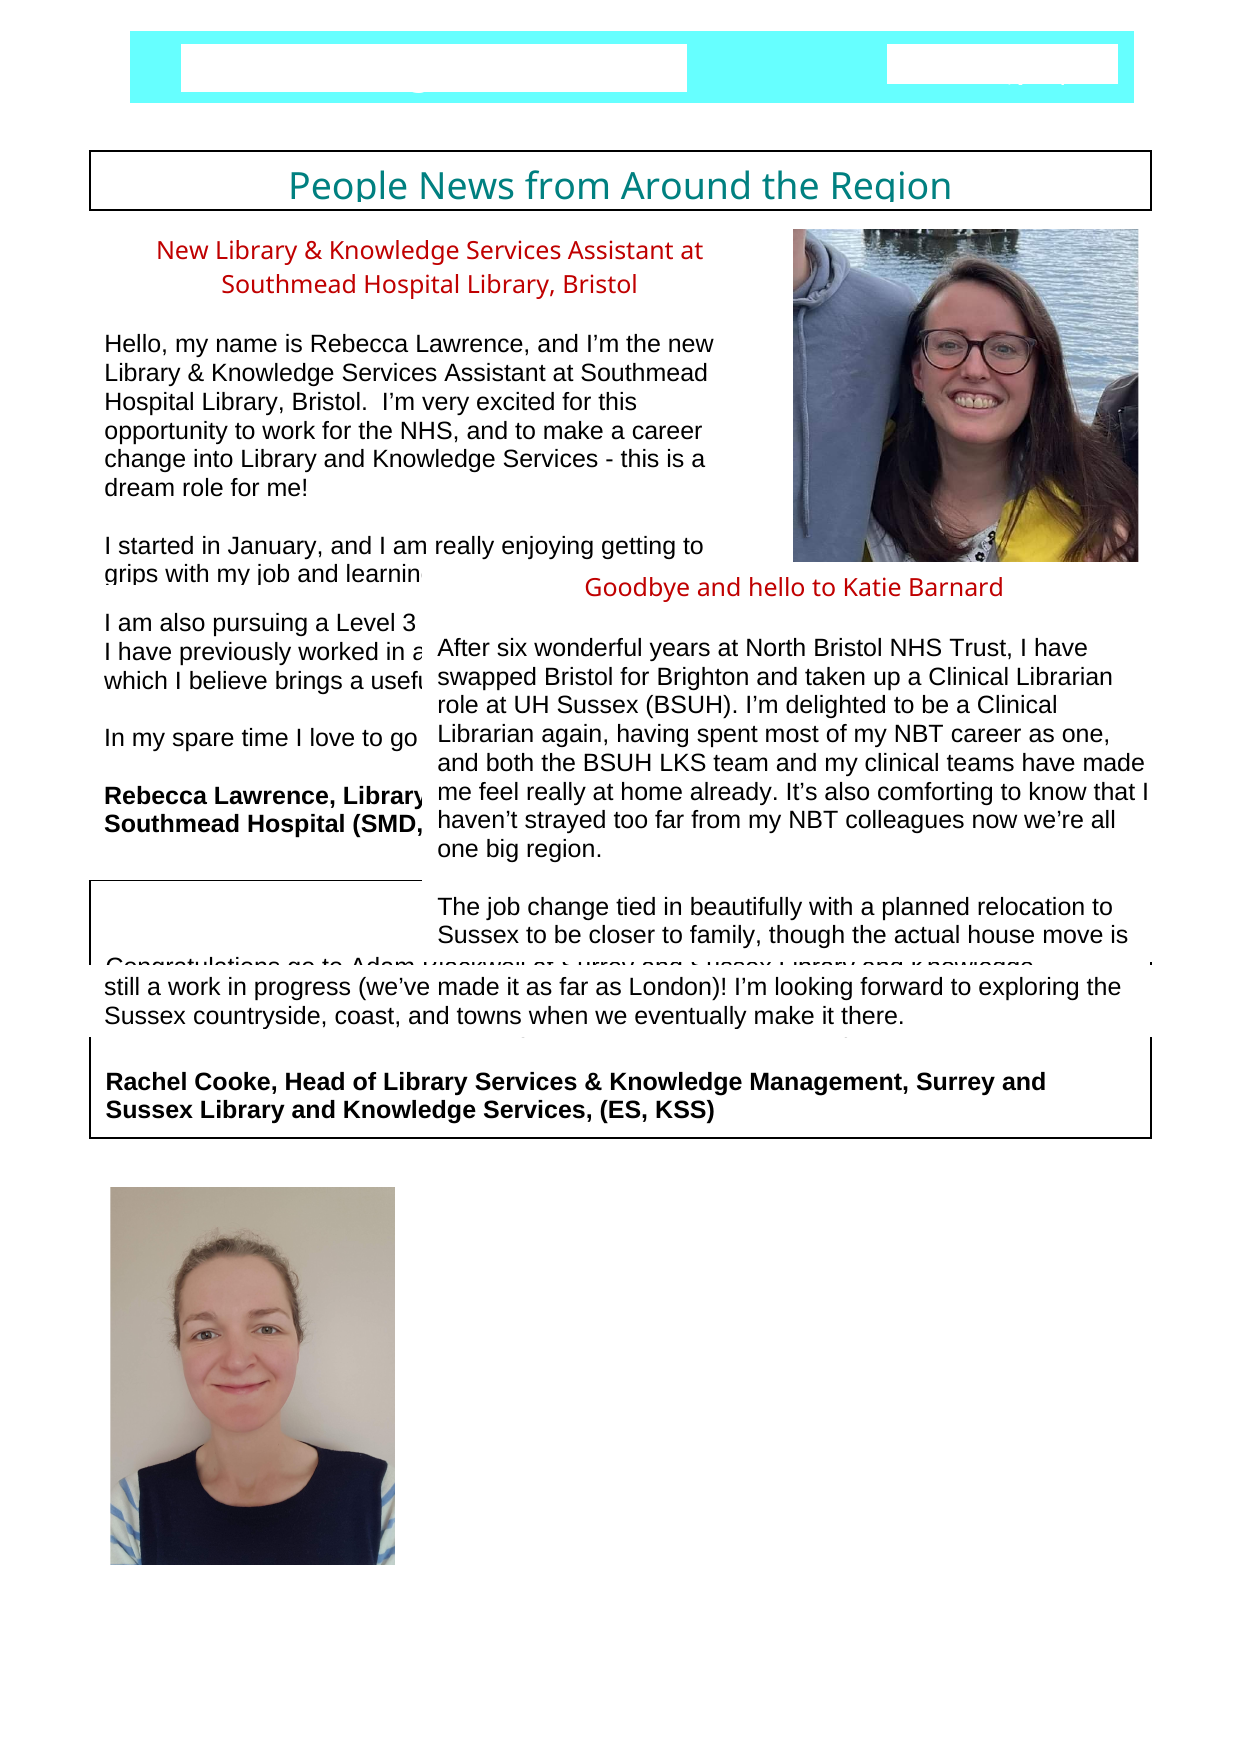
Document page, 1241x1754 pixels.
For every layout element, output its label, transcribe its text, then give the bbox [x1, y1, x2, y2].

text New Library & Knowledge Services Assistant at Southmead Hospital Library, Bristol [104, 232, 755, 301]
text Southmead Hospital (SMD, SW) [104, 809, 422, 838]
text After six wonderful years at North Bristol NHS Trust, I have swapped Bristol for Brighton and taken up a Clinical Librarian role at UH Sussex (BSUH). I’m delighted to be a Clinical Librarian again, having spent most of my NBT career as one, and both the BSUH LKS team and my clinical teams have made me feel really at home already. It’s also comforting to know that I haven’t strayed too far from my NBT colleagues now we’re all one big region. [437, 633, 1151, 863]
text Rachel Cooke, Head of Library Services & Knowledge Management, Surrey and Sussex Library and Knowledge Services, (ES, KSS) [105, 1066, 1135, 1124]
text People News from Around the Region [105, 159, 1135, 202]
text Goodbye and hello to Katie Barnard [437, 570, 1151, 604]
text The job change tied in beautifully with a planned relocation to Sussex to be closer to family, though the actual house move is [437, 892, 1151, 949]
text First Class Congratulations! [105, 889, 422, 923]
text still a work in progress (we’ve made it as far as London)! I’m looking forward to exploring the Sussex countryside, coast, and towns when we eventually make it there. [104, 972, 1137, 1029]
text I started in January, and I am really enjoying getting to grips with my job and learning all about health libraries. [104, 531, 755, 585]
text I am also pursuing a Level 3 Apprenticeship in Business Administration as part of the role. [104, 608, 422, 637]
text Hello, my name is Rebecca Lawrence, and I’m the new Library & Knowledge Services Assistant at Southmead Hospital Library, Bristol. I’m very excited for this opportunity to work for the NHS, and to make a career change into Library and Knowledge Services - this is a dream role for me! [104, 329, 755, 502]
text I have previously worked in a variety of public sector roles, and have some clinical training, which I believe brings a useful perspective to the job. [104, 637, 422, 694]
text Rebecca Lawrence, Library and Knowledge Services Assistant [104, 781, 422, 809]
text In my spare time I love to go hiking, sing in a choir, practice yoga, and of course read! [104, 723, 422, 752]
